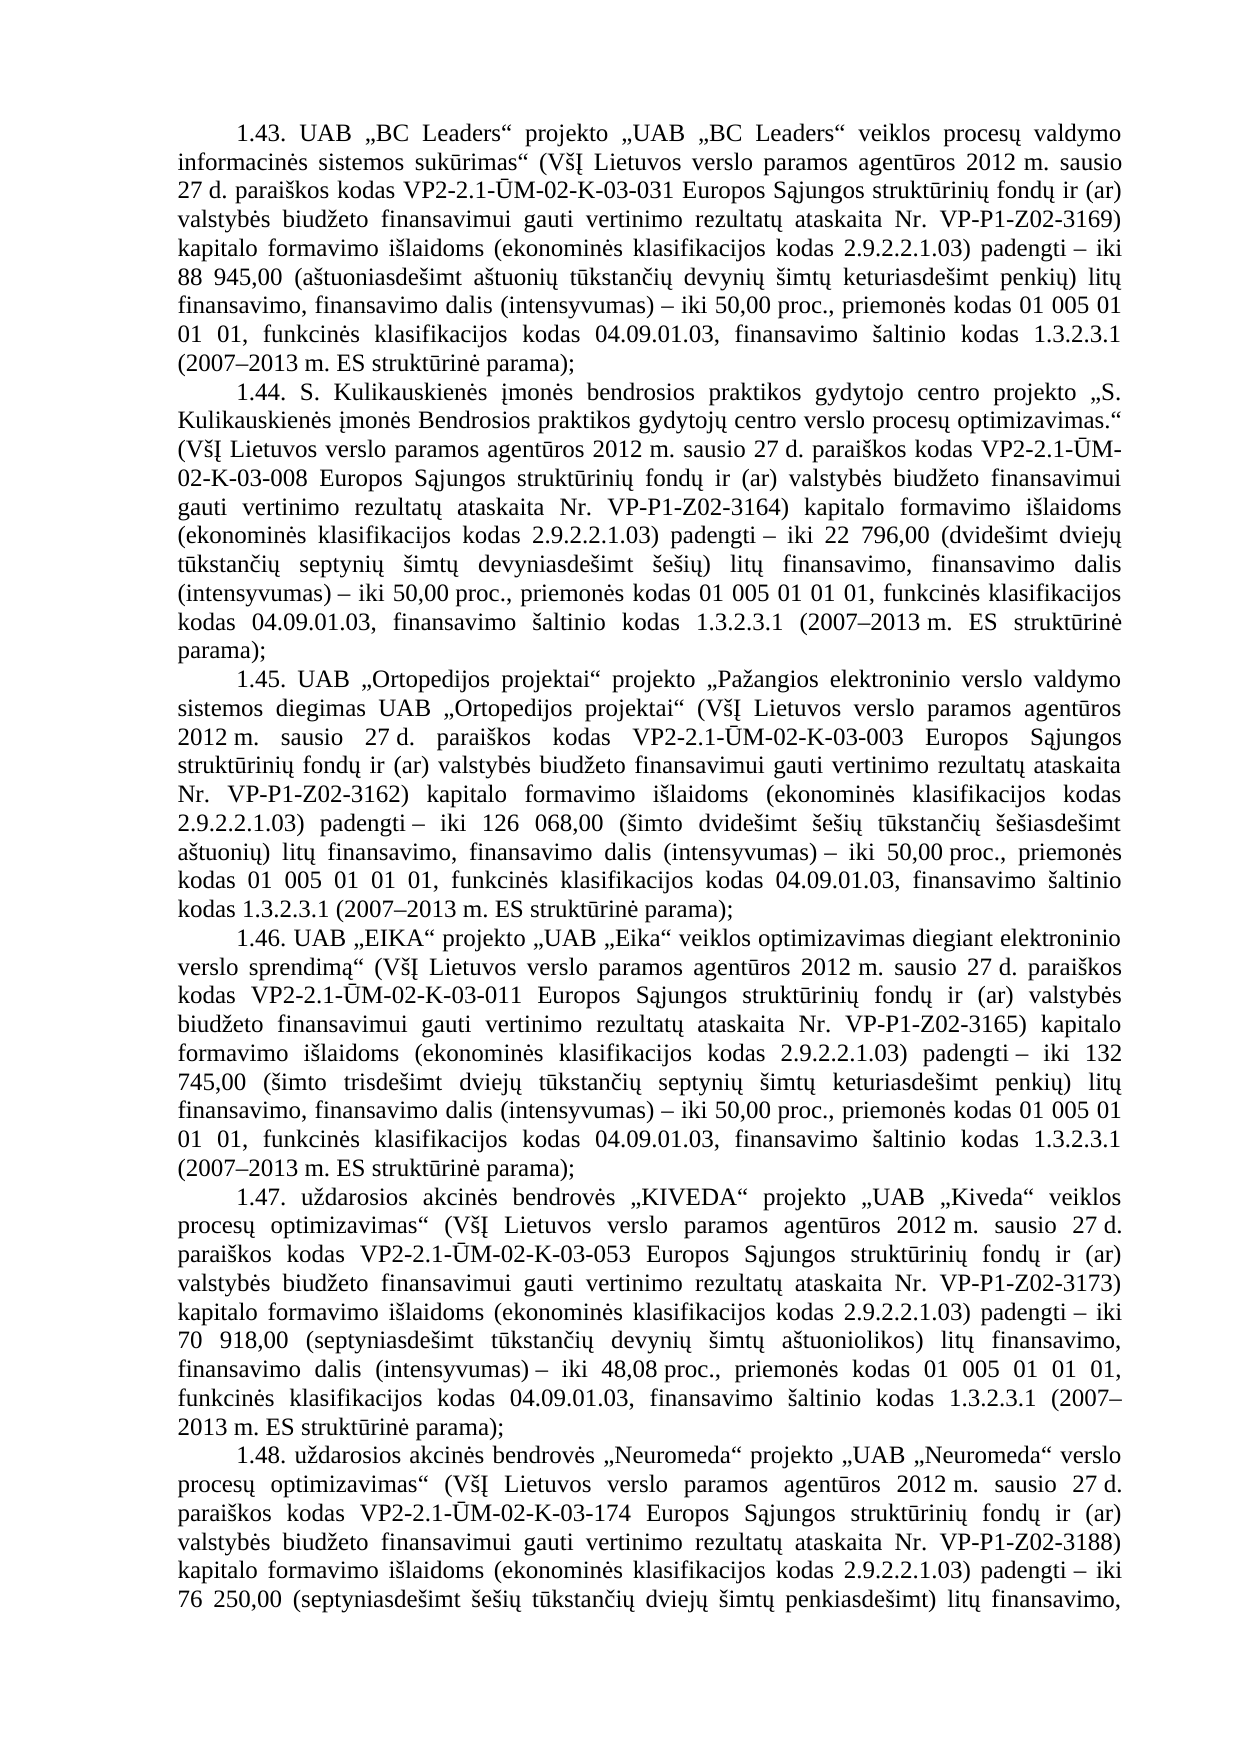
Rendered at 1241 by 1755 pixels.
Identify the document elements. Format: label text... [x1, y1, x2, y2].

text 1.47. uždarosios akcinės bendrovės „KIVEDA“ projekto „UAB „Kiveda“ veiklos procesų optimizavimas“ (VšĮ Lietuvos verslo paramos agentūros 2012 m. sausio 27 d. paraiškos kodas VP2-2.1-ŪM-02-K-03-053 Europos Sąjungos struktūrinių fondų ir (ar) valstybės biudžeto finansavimui gauti vertinimo rezultatų ataskaita Nr. VP-P1-Z02-3173) kapitalo formavimo išlaidoms (ekonominės klasifikacijos kodas 2.9.2.2.1.03) padengti – iki 70 918,00 (septyniasdešimt tūkstančių devynių šimtų aštuoniolikos) litų finansavimo, finansavimo dalis (intensyvumas) – iki 48,08 proc., priemonės kodas 01 005 01 01 01, funkcinės klasifikacijos kodas 04.09.01.03, finansavimo šaltinio kodas 1.3.2.3.1 (2007–2013 m. ES struktūrinė parama); [177, 1182, 1122, 1441]
text 1.46. UAB „EIKA“ projekto „UAB „Eika“ veiklos optimizavimas diegiant elektroninio verslo sprendimą“ (VšĮ Lietuvos verslo paramos agentūros 2012 m. sausio 27 d. paraiškos kodas VP2-2.1-ŪM-02-K-03-011 Europos Sąjungos struktūrinių fondų ir (ar) valstybės biudžeto finansavimui gauti vertinimo rezultatų ataskaita Nr. VP-P1-Z02-3165) kapitalo formavimo išlaidoms (ekonominės klasifikacijos kodas 2.9.2.2.1.03) padengti – iki 132 745,00 (šimto trisdešimt dviejų tūkstančių septynių šimtų keturiasdešimt penkių) litų finansavimo, finansavimo dalis (intensyvumas) – iki 50,00 proc., priemonės kodas 01 005 01 01 01, funkcinės klasifikacijos kodas 04.09.01.03, finansavimo šaltinio kodas 1.3.2.3.1 (2007–2013 m. ES struktūrinė parama); [177, 923, 1122, 1182]
text 1.45. UAB „Ortopedijos projektai“ projekto „Pažangios elektroninio verslo valdymo sistemos diegimas UAB „Ortopedijos projektai“ (VšĮ Lietuvos verslo paramos agentūros 2012 m. sausio 27 d. paraiškos kodas VP2-2.1-ŪM-02-K-03-003 Europos Sąjungos struktūrinių fondų ir (ar) valstybės biudžeto finansavimui gauti vertinimo rezultatų ataskaita Nr. VP-P1-Z02-3162) kapitalo formavimo išlaidoms (ekonominės klasifikacijos kodas 2.9.2.2.1.03) padengti – iki 126 068,00 (šimto dvidešimt šešių tūkstančių šešiasdešimt aštuonių) litų finansavimo, finansavimo dalis (intensyvumas) – iki 50,00 proc., priemonės kodas 01 005 01 01 01, funkcinės klasifikacijos kodas 04.09.01.03, finansavimo šaltinio kodas 1.3.2.3.1 (2007–2013 m. ES struktūrinė parama); [177, 664, 1122, 923]
text 1.48. uždarosios akcinės bendrovės „Neuromeda“ projekto „UAB „Neuromeda“ verslo procesų optimizavimas“ (VšĮ Lietuvos verslo paramos agentūros 2012 m. sausio 27 d. paraiškos kodas VP2-2.1-ŪM-02-K-03-174 Europos Sąjungos struktūrinių fondų ir (ar) valstybės biudžeto finansavimui gauti vertinimo rezultatų ataskaita Nr. VP-P1-Z02-3188) kapitalo formavimo išlaidoms (ekonominės klasifikacijos kodas 2.9.2.2.1.03) padengti – iki 76 250,00 (septyniasdešimt šešių tūkstančių dviejų šimtų penkiasdešimt) litų finansavimo, [177, 1441, 1122, 1613]
text 1.43. UAB „BC Leaders“ projekto „UAB „BC Leaders“ veiklos procesų valdymo informacinės sistemos sukūrimas“ (VšĮ Lietuvos verslo paramos agentūros 2012 m. sausio 27 d. paraiškos kodas VP2-2.1-ŪM-02-K-03-031 Europos Sąjungos struktūrinių fondų ir (ar) valstybės biudžeto finansavimui gauti vertinimo rezultatų ataskaita Nr. VP-P1-Z02-3169) kapitalo formavimo išlaidoms (ekonominės klasifikacijos kodas 2.9.2.2.1.03) padengti – iki 88 945,00 (aštuoniasdešimt aštuonių tūkstančių devynių šimtų keturiasdešimt penkių) litų finansavimo, finansavimo dalis (intensyvumas) – iki 50,00 proc., priemonės kodas 01 005 01 01 01, funkcinės klasifikacijos kodas 04.09.01.03, finansavimo šaltinio kodas 1.3.2.3.1 (2007–2013 m. ES struktūrinė parama); [177, 118, 1122, 377]
text 1.44. S. Kulikauskienės įmonės bendrosios praktikos gydytojo centro projekto „S. Kulikauskienės įmonės Bendrosios praktikos gydytojų centro verslo procesų optimizavimas.“ (VšĮ Lietuvos verslo paramos agentūros 2012 m. sausio 27 d. paraiškos kodas VP2-2.1-ŪM-02-K-03-008 Europos Sąjungos struktūrinių fondų ir (ar) valstybės biudžeto finansavimui gauti vertinimo rezultatų ataskaita Nr. VP-P1-Z02-3164) kapitalo formavimo išlaidoms (ekonominės klasifikacijos kodas 2.9.2.2.1.03) padengti – iki 22 796,00 (dvidešimt dviejų tūkstančių septynių šimtų devyniasdešimt šešių) litų finansavimo, finansavimo dalis (intensyvumas) – iki 50,00 proc., priemonės kodas 01 005 01 01 01, funkcinės klasifikacijos kodas 04.09.01.03, finansavimo šaltinio kodas 1.3.2.3.1 (2007–2013 m. ES struktūrinė parama); [177, 377, 1122, 664]
